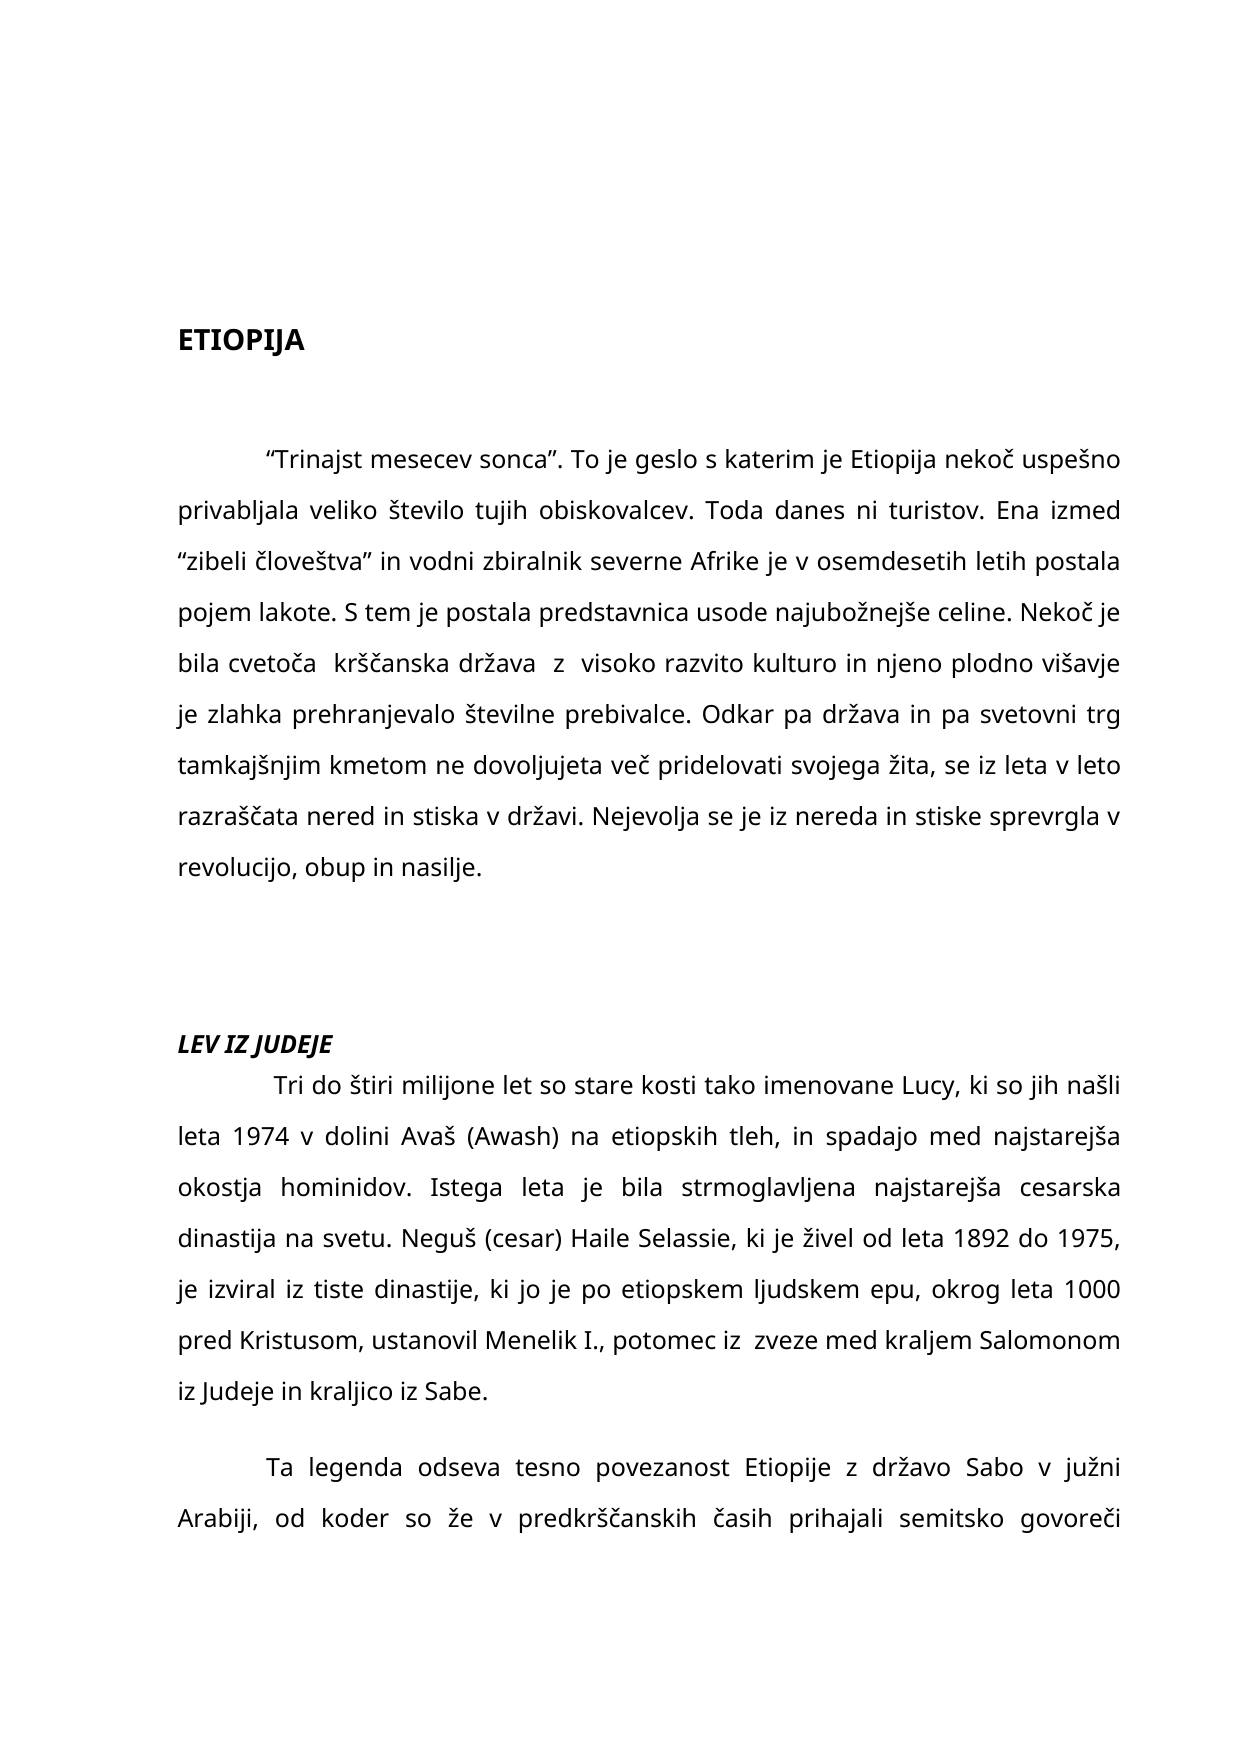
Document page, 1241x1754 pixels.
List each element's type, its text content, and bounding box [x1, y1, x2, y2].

subtitle ETIOPIJA [177, 320, 1122, 359]
text Ta legenda odseva tesno povezanost Etiopije z državo Sabo v južni Arabiji, od koder so že v predkrščanskih časih prihajali semitsko govoreči [177, 1450, 1122, 1535]
text Tri do štiri milijone let so stare kosti tako imenovane Lucy, ki so jih našli leta 1974 v dolini Avaš (Awash) na etiopskih tleh, in spadajo med najstarejša okostja hominidov. Istega leta je bila strmoglavljena najstarejša cesarska dinastija na svetu. Neguš (cesar) Haile Selassie, ki je živel od leta 1892 do 1975, je izviral iz tiste dinastije, ki jo je po etiopskem ljudskem epu, okrog leta 1000 pred Kristusom, ustanovil Menelik I., potomec iz zveze med kraljem Salomonom iz Judeje in kraljico iz Sabe. [177, 1067, 1122, 1408]
text “Trinajst mesecev sonca”. To je geslo s katerim je Etiopija nekoč uspešno privabljala veliko število tujih obiskovalcev. Toda danes ni turistov. Ena izmed “zibeli človeštva” in vodni zbiralnik severne Afrike je v osemdesetih letih postala pojem lakote. S tem je postala predstavnica usode najubožnejše celine. Nekoč je bila cvetoča krščanska država z visoko razvito kulturo in njeno plodno višavje je zlahka prehranjevalo številne prebivalce. Odkar pa država in pa svetovni trg tamkajšnjim kmetom ne dovoljujeta več pridelovati svojega žita, se iz leta v leto razraščata nered in stiska v državi. Nejevolja se je iz nereda in stiske sprevrgla v revolucijo, obup in nasilje. [177, 442, 1122, 884]
subtitle LEV IZ JUDEJE [177, 1027, 1122, 1061]
